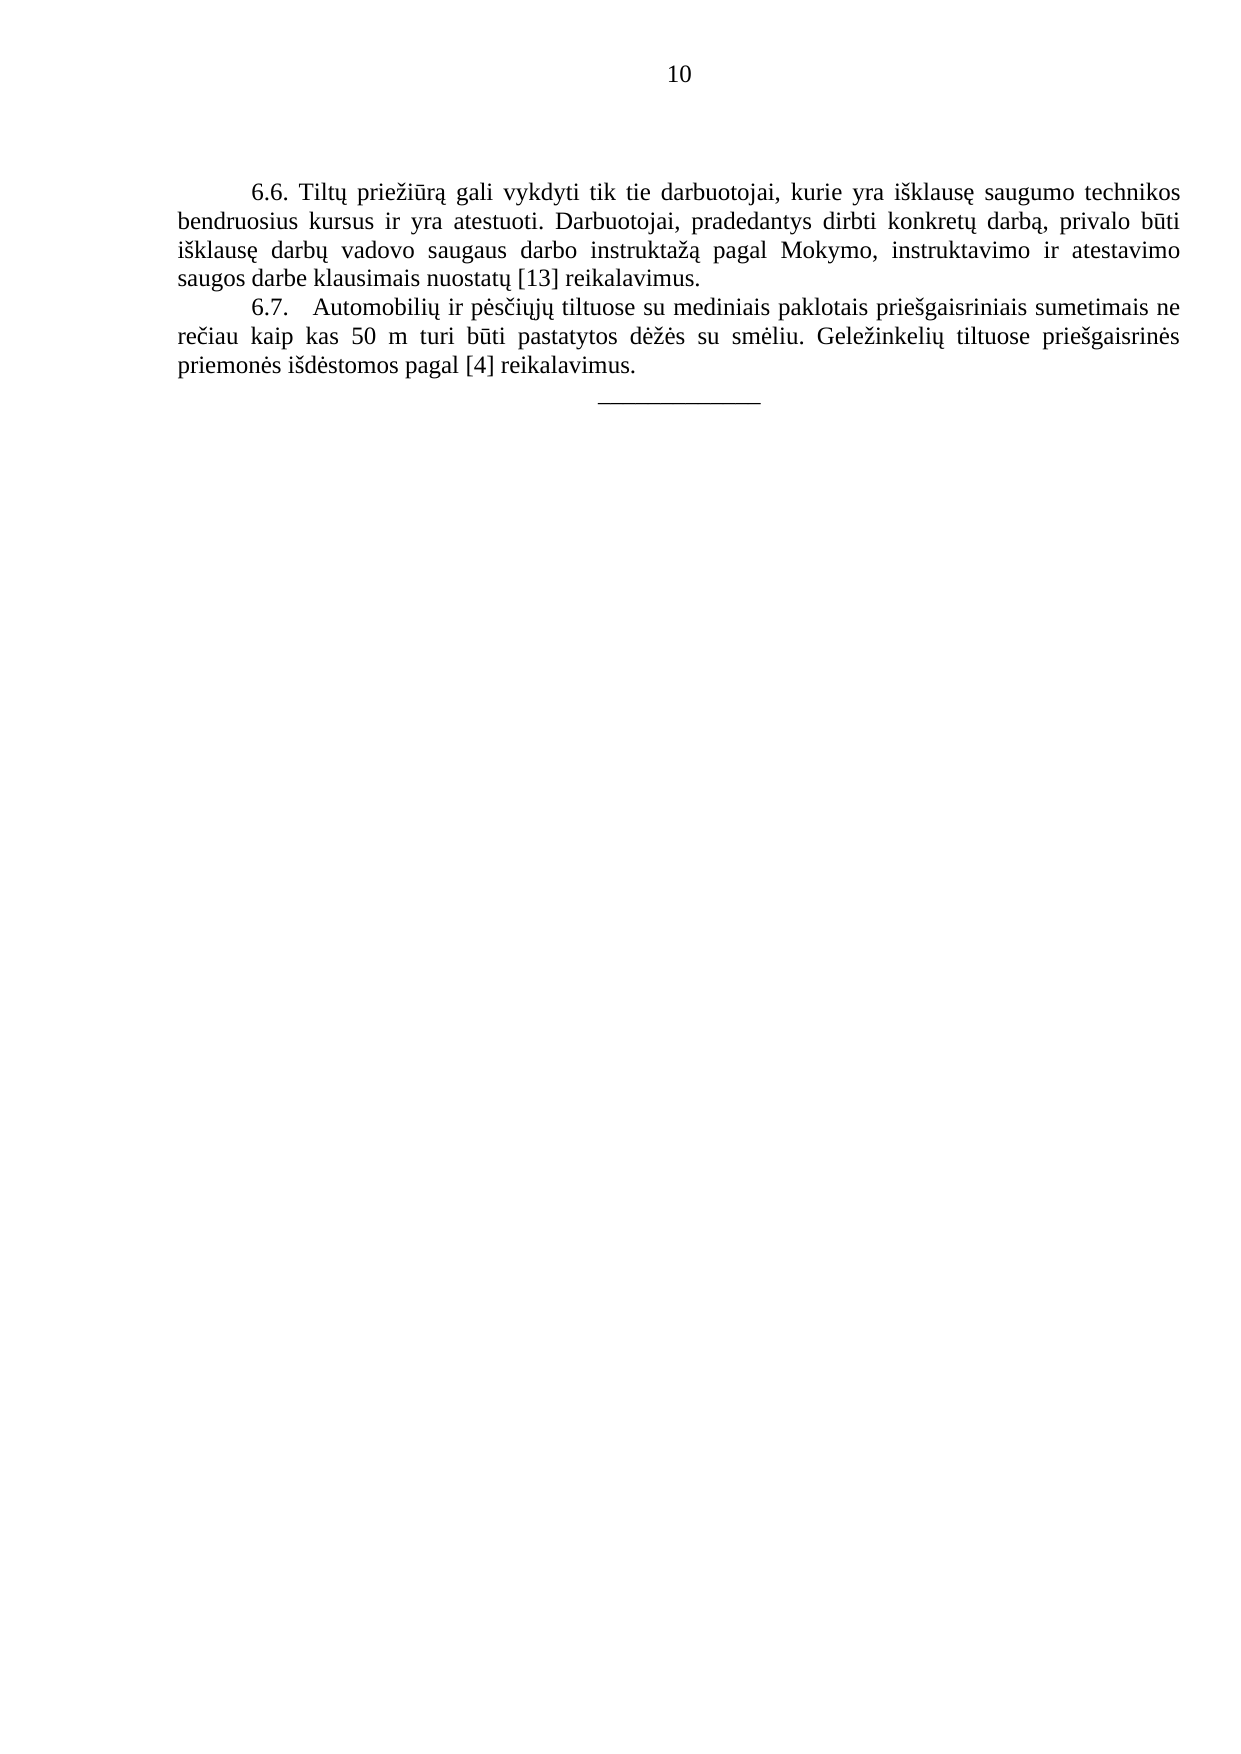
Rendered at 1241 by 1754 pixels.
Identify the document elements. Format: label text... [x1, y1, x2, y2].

text 6.7. Automobilių ir pėsčiųjų tiltuose su mediniais paklotais priešgaisriniais sumetimais ne rečiau kaip kas 50 m turi būti pastatytos dėžės su smėliu. Geležinkelių tiltuose priešgaisrinės priemonės išdėstomos pagal [4] reikalavimus. [177, 292, 1181, 378]
text 6.6. Tiltų priežiūrą gali vykdyti tik tie darbuotojai, kurie yra išklausę saugumo technikos bendruosius kursus ir yra atestuoti. Darbuotojai, pradedantys dirbti konkretų darbą, privalo būti išklausę darbų vadovo saugaus darbo instruktažą pagal Mokymo, instruktavimo ir atestavimo saugos darbe klausimais nuostatų [13] reikalavimus. [177, 177, 1181, 292]
text _____________ [177, 378, 1181, 407]
